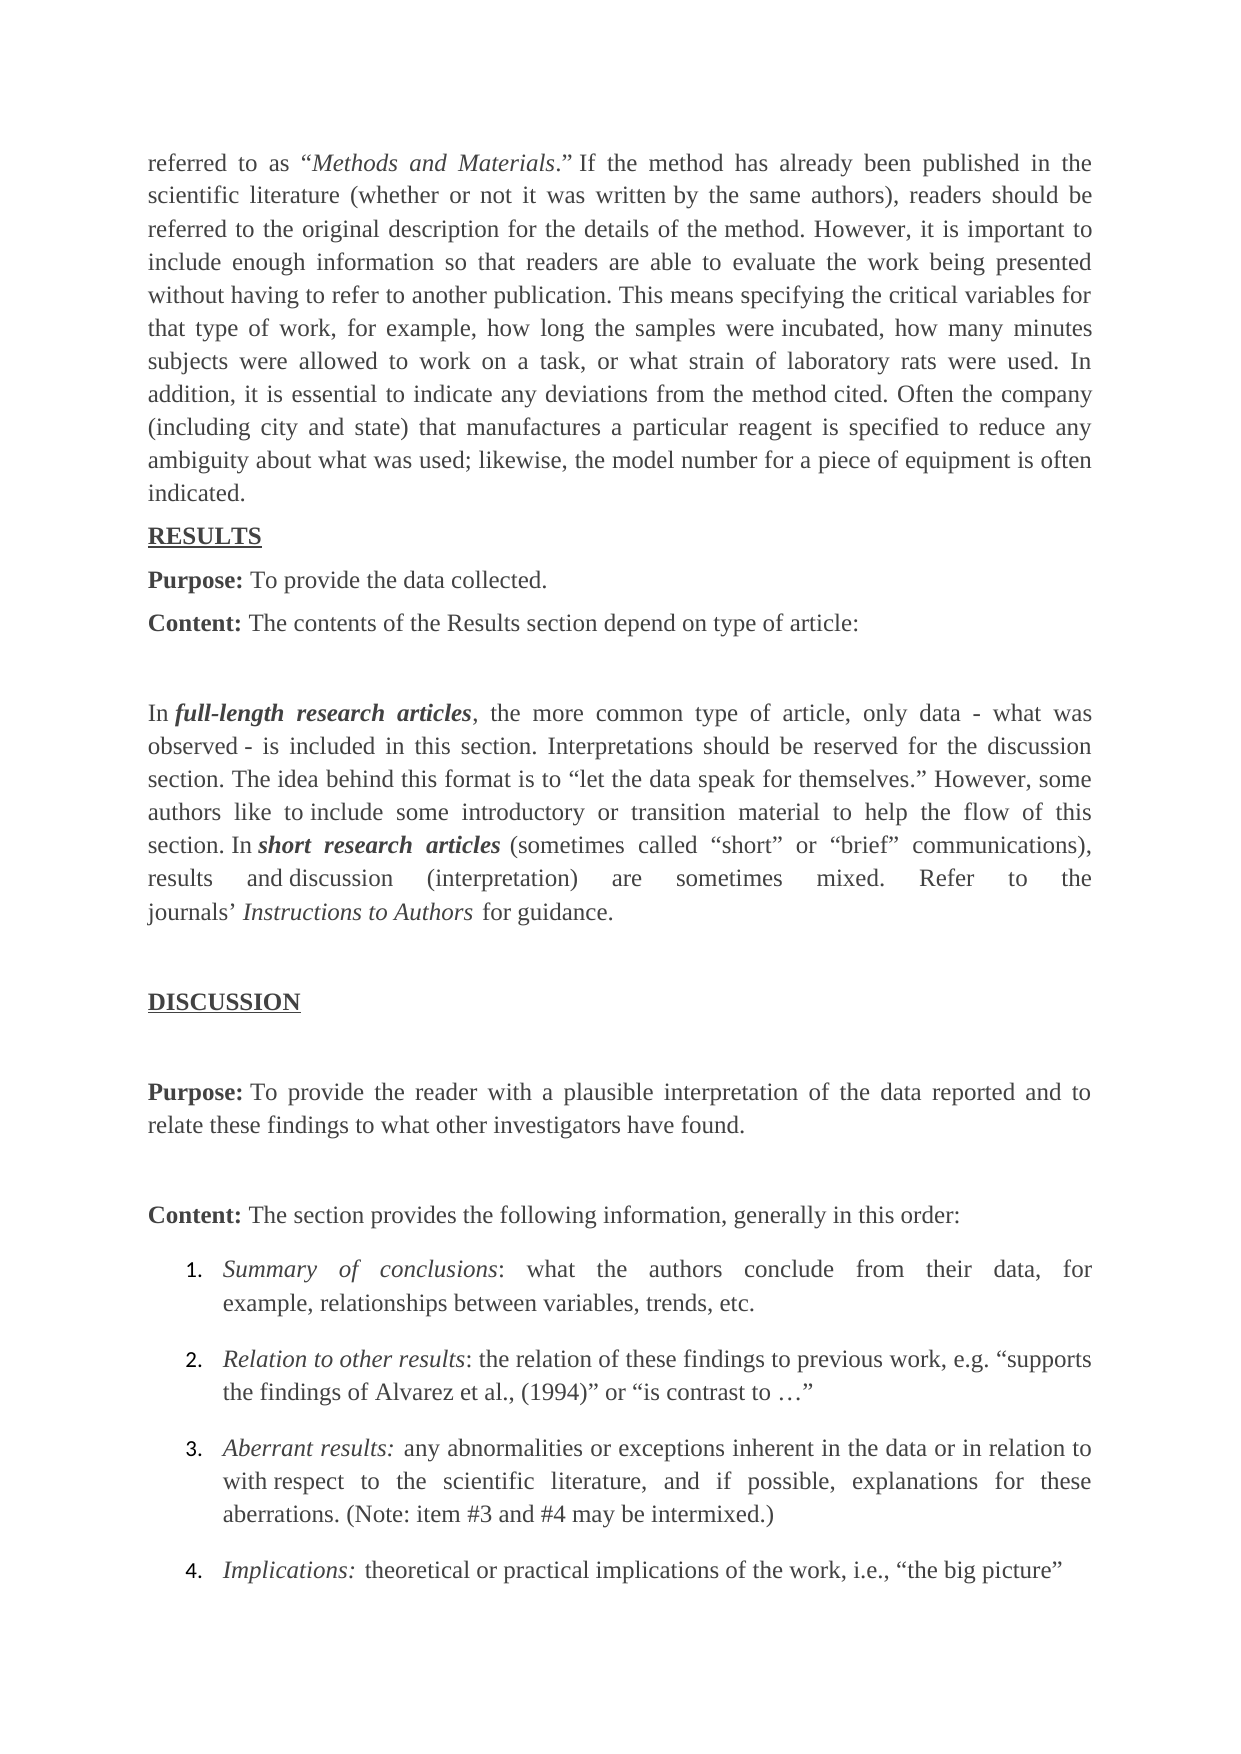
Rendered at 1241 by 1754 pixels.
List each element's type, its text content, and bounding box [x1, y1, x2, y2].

text DISCUSSION [148, 987, 1093, 1016]
subtitle referred to as “Methods and Materials.” If the method has already been published in the scientific literature (whether or not it was written by the same authors), readers should be referred to the original description for the details of the method. However, it is important to include enough information so that readers are able to evaluate the work being presented without having to refer to another publication. This means specifying the critical variables for that type of work, for example, how long the samples were incubated, how many minutes subjects were allowed to work on a task, or what strain of laboratory rats were used. In addition, it is essential to indicate any deviations from the method cited. Often the company (including city and state) that manufactures a particular reagent is specified to reduce any ambiguity about what was used; likewise, the model number for a piece of equipment is often indicated. [148, 148, 1093, 507]
list Relation to other results: the relation of these findings to previous work, e.g. “supports the findings of Alvarez et al., (1994)” or “is contrast to …” [185, 1344, 1093, 1406]
subtitle Purpose: To provide the data collected. [148, 565, 1093, 593]
list Aberrant results: any abnormalities or exceptions inherent in the data or in relation to with respect to the scientific literature, and if possible, explanations for these aberrations. (Note: item #3 and #4 may be intermixed.) [185, 1433, 1093, 1528]
subtitle RESULTS [148, 521, 1093, 550]
text Content: The section provides the following information, generally in this order: [148, 1201, 1093, 1229]
text Purpose: To provide the reader with a plausible interpretation of the data reported and to relate these findings to what other investigators have found. [148, 1077, 1093, 1139]
text In full-length research articles, the more common type of article, only data - what was observed - is included in this section. Interpretations should be reserved for the discussion section. The idea behind this format is to “let the data speak for themselves.” However, some authors like to include some introductory or transition material to help the flow of this section. In short research articles (sometimes called “short” or “brief” communications), results and discussion (interpretation) are sometimes mixed. Refer to the journals’ Instructions to Authors for guidance. [148, 698, 1093, 925]
list Implications: theoretical or practical implications of the work, i.e., “the big picture” [185, 1555, 1093, 1584]
list Summary of conclusions: what the authors conclude from their data, for example, relationships between variables, trends, etc. [185, 1254, 1093, 1316]
subtitle Content: The contents of the Results section depend on type of article: [148, 608, 1093, 637]
